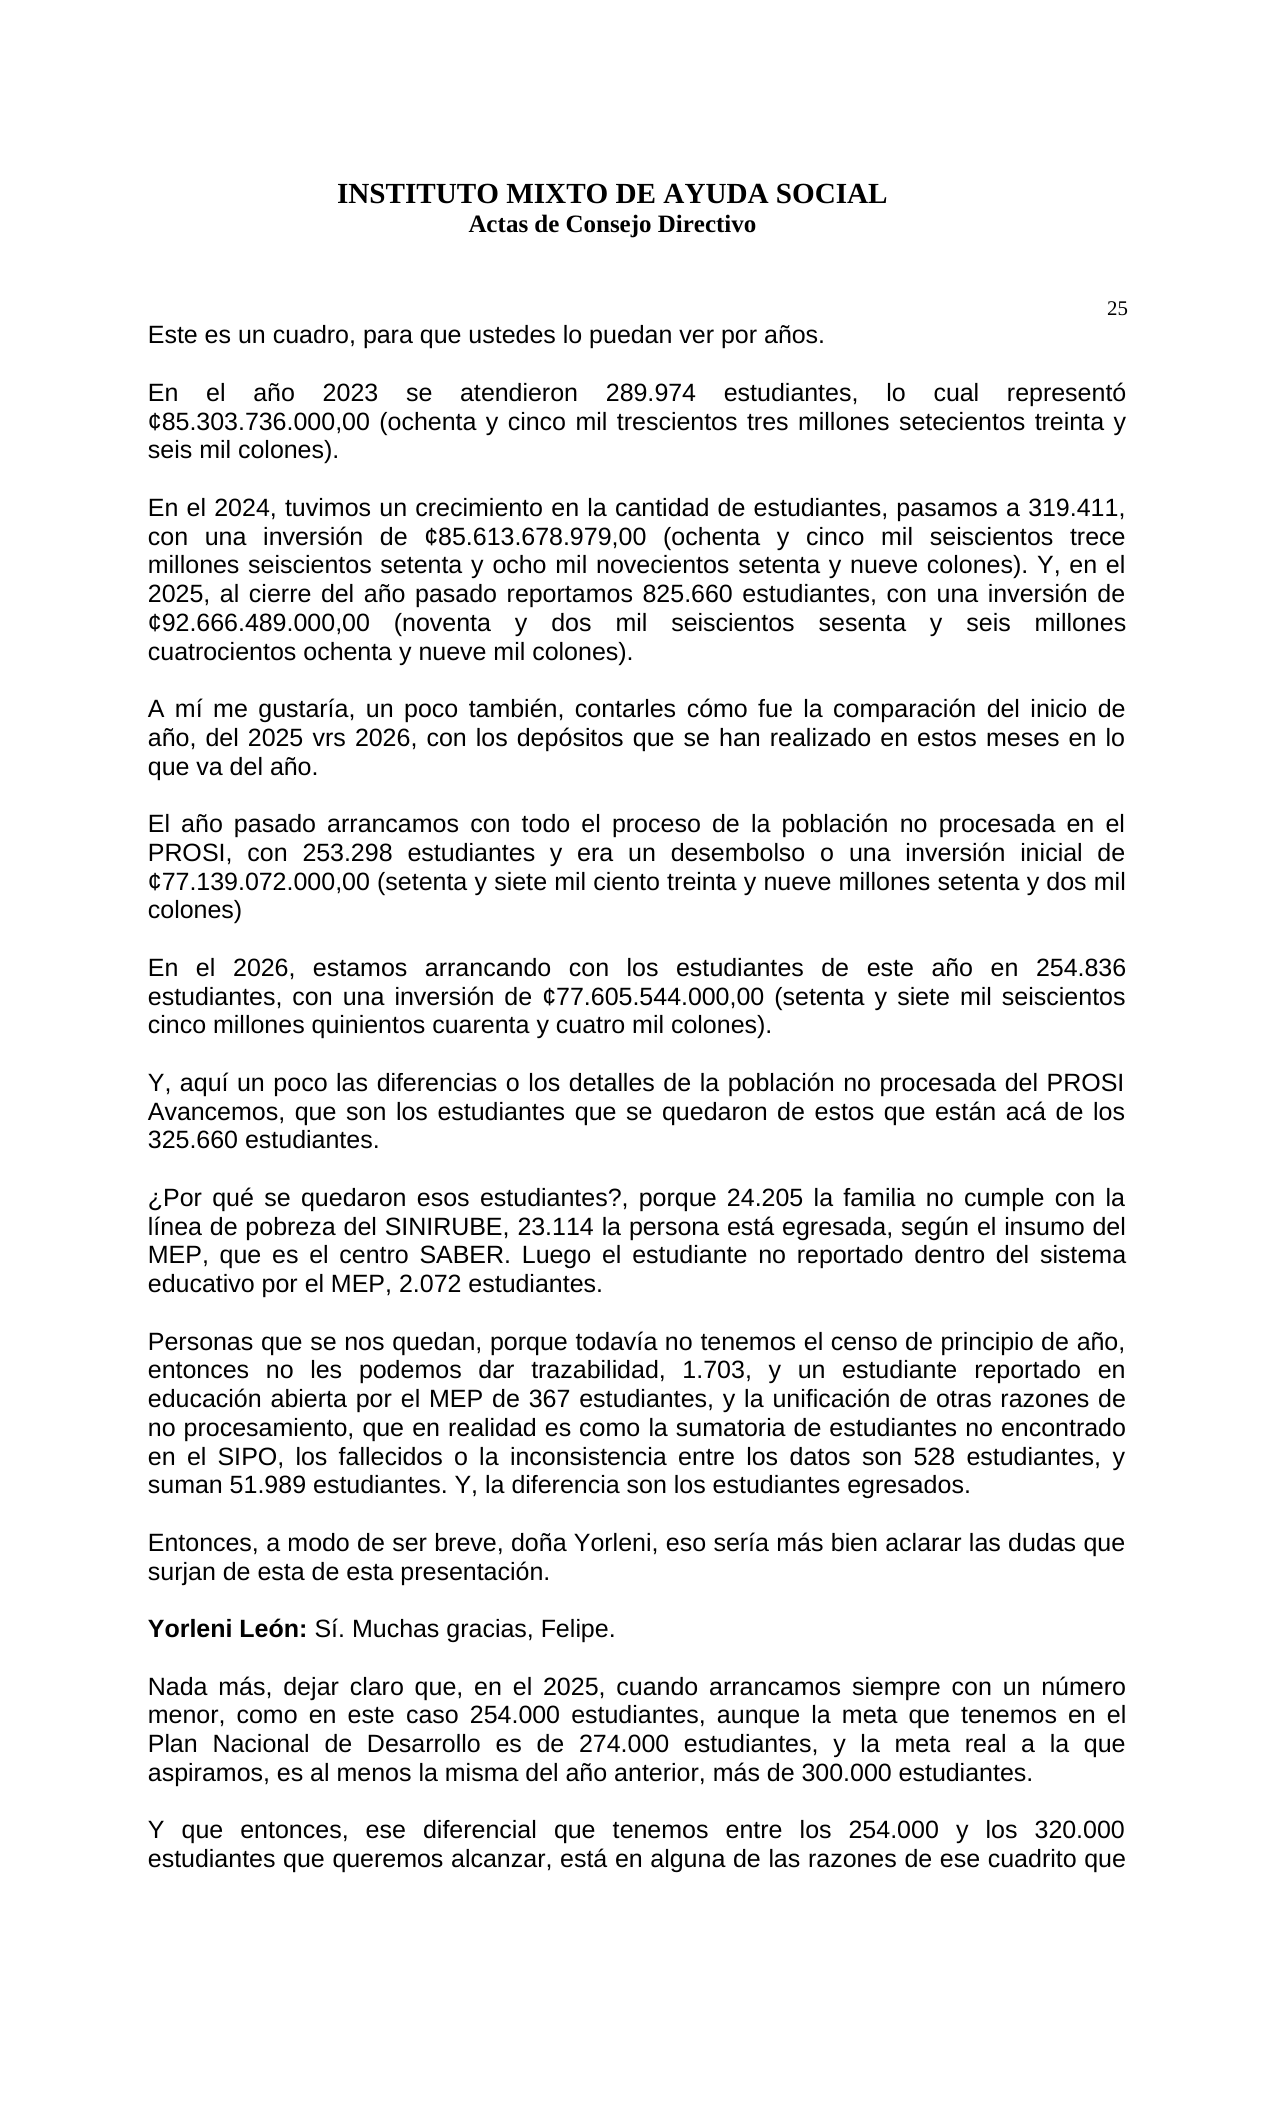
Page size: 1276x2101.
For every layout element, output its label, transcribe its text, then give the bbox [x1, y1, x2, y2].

text Personas que se nos quedan, porque todavía no tenemos el censo de principio de año, entonces no les podemos dar trazabilidad, 1.703, y un estudiante reportado en educación abierta por el MEP de 367 estudiantes, y la unificación de otras razones de no procesamiento, que en realidad es como la sumatoria de estudiantes no encontrado en el SIPO, los fallecidos o la inconsistencia entre los datos son 528 estudiantes, y suman 51.989 estudiantes. Y, la diferencia son los estudiantes egresados. [148, 1298, 1127, 1499]
text Nada más, dejar claro que, en el 2025, cuando arrancamos siempre con un número menor, como en este caso 254.000 estudiantes, aunque la meta que tenemos en el Plan Nacional de Desarrollo es de 274.000 estudiantes, y la meta real a la que aspiramos, es al menos la misma del año anterior, más de 300.000 estudiantes. [148, 1672, 1127, 1787]
text A mí me gustaría, un poco también, contarles cómo fue la comparación del inicio de año, del 2025 vrs 2026, con los depósitos que se han realizado en estos meses en lo que va del año. [148, 694, 1127, 780]
text Este es un cuadro, para que ustedes lo puedan ver por años. [148, 320, 1127, 349]
text El año pasado arrancamos con todo el proceso de la población no procesada en el PROSI, con 253.298 estudiantes y era un desembolso o una inversión inicial de ¢77.139.072.000,00 (setenta y siete mil ciento treinta y nueve millones setenta y dos mil colones) [148, 809, 1127, 924]
text Entonces, a modo de ser breve, doña Yorleni, eso sería más bien aclarar las dudas que surjan de esta de esta presentación. [148, 1528, 1127, 1585]
text Y, aquí un poco las diferencias o los detalles de la población no procesada del PROSI Avancemos, que son los estudiantes que se quedaron de estos que están acá de los 325.660 estudiantes. [148, 1039, 1127, 1154]
text En el 2024, tuvimos un crecimiento en la cantidad de estudiantes, pasamos a 319.411, con una inversión de ¢85.613.678.979,00 (ochenta y cinco mil seiscientos trece millones seiscientos setenta y ocho mil novecientos setenta y nueve colones). Y, en el 2025, al cierre del año pasado reportamos 825.660 estudiantes, con una inversión de ¢92.666.489.000,00 (noventa y dos mil seiscientos sesenta y seis millones cuatrocientos ochenta y nueve mil colones). [148, 493, 1127, 665]
text ¿Por qué se quedaron esos estudiantes?, porque 24.205 la familia no cumple con la línea de pobreza del SINIRUBE, 23.114 la persona está egresada, según el insumo del MEP, que es el centro SABER. Luego el estudiante no reportado dentro del sistema educativo por el MEP, 2.072 estudiantes. [148, 1154, 1127, 1298]
text En el 2026, estamos arrancando con los estudiantes de este año en 254.836 estudiantes, con una inversión de ¢77.605.544.000,00 (setenta y siete mil seiscientos cinco millones quinientos cuarenta y cuatro mil colones). [148, 953, 1127, 1039]
text Y que entonces, ese diferencial que tenemos entre los 254.000 y los 320.000 estudiantes que queremos alcanzar, está en alguna de las razones de ese cuadrito que [148, 1787, 1127, 1873]
text Yorleni León: Sí. Muchas gracias, Felipe. [148, 1585, 1127, 1643]
text En el año 2023 se atendieron 289.974 estudiantes, lo cual representó ¢85.303.736.000,00 (ochenta y cinco mil trescientos tres millones setecientos treinta y seis mil colones). [148, 378, 1127, 464]
